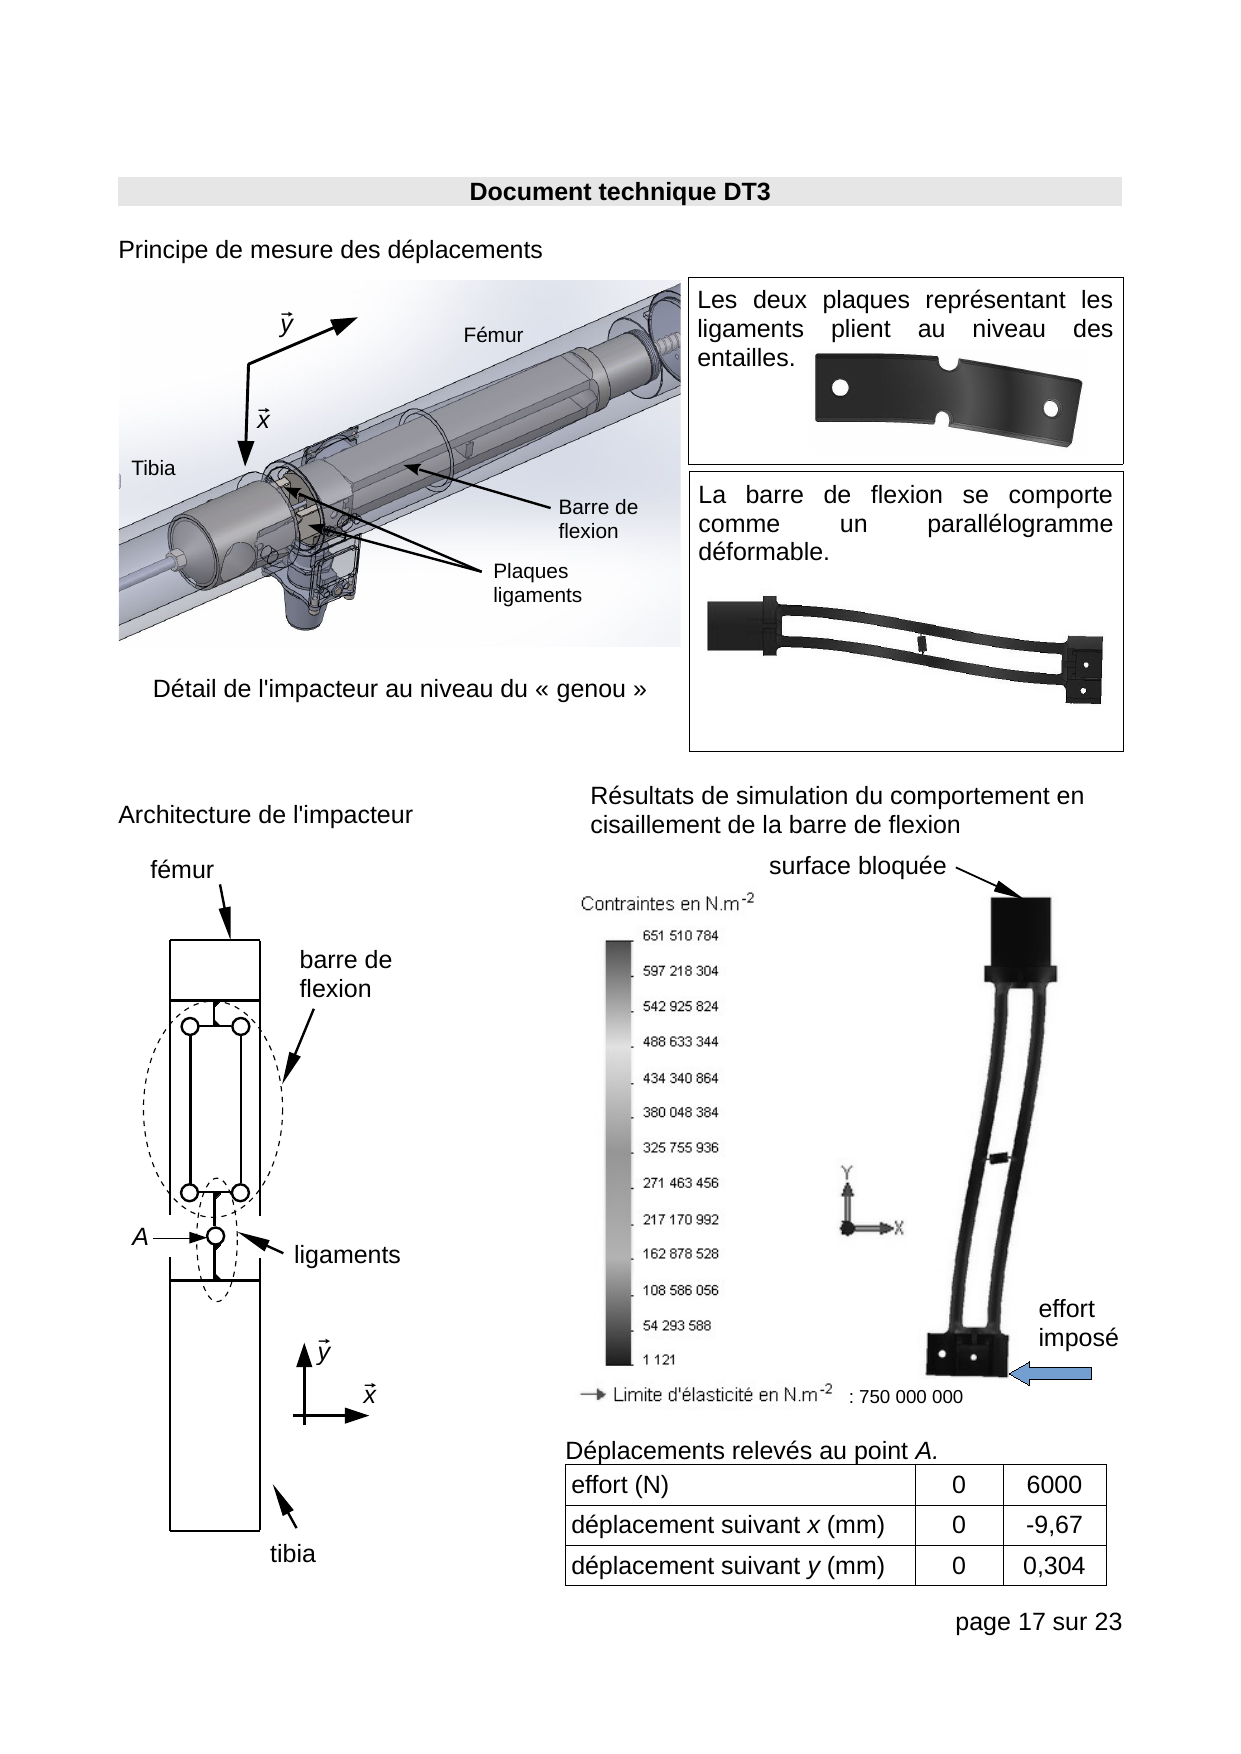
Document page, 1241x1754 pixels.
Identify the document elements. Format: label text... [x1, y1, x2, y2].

table_cell 0 [916, 1546, 1003, 1585]
table_header 0 [916, 1465, 1003, 1505]
picture [534, 875, 1102, 1424]
table_cell 0,304 [1004, 1546, 1106, 1585]
table_cell déplacement suivant y (mm) [566, 1546, 915, 1585]
picture [809, 348, 1088, 455]
picture [698, 585, 1114, 714]
text La barre de flexion se comporte comme un parallélogramme déformable. [698, 480, 1114, 566]
text Principe de mesure des déplacements [118, 234, 1122, 263]
table_header 6000 [1004, 1465, 1106, 1505]
text Détail de l'impacteur au niveau du « genou » [119, 674, 681, 702]
text Les deux plaques représentant les ligaments plient au niveau des entailles. [697, 286, 1114, 372]
table_cell 0 [916, 1506, 1003, 1545]
table_cell -9,67 [1004, 1506, 1106, 1545]
table_cell déplacement suivant x (mm) [566, 1506, 915, 1545]
picture [118, 280, 681, 647]
text Architecture de l'impacteur [118, 800, 1122, 829]
table_header effort (N) [566, 1465, 915, 1505]
text Déplacements relevés au point A. [565, 1436, 1106, 1464]
